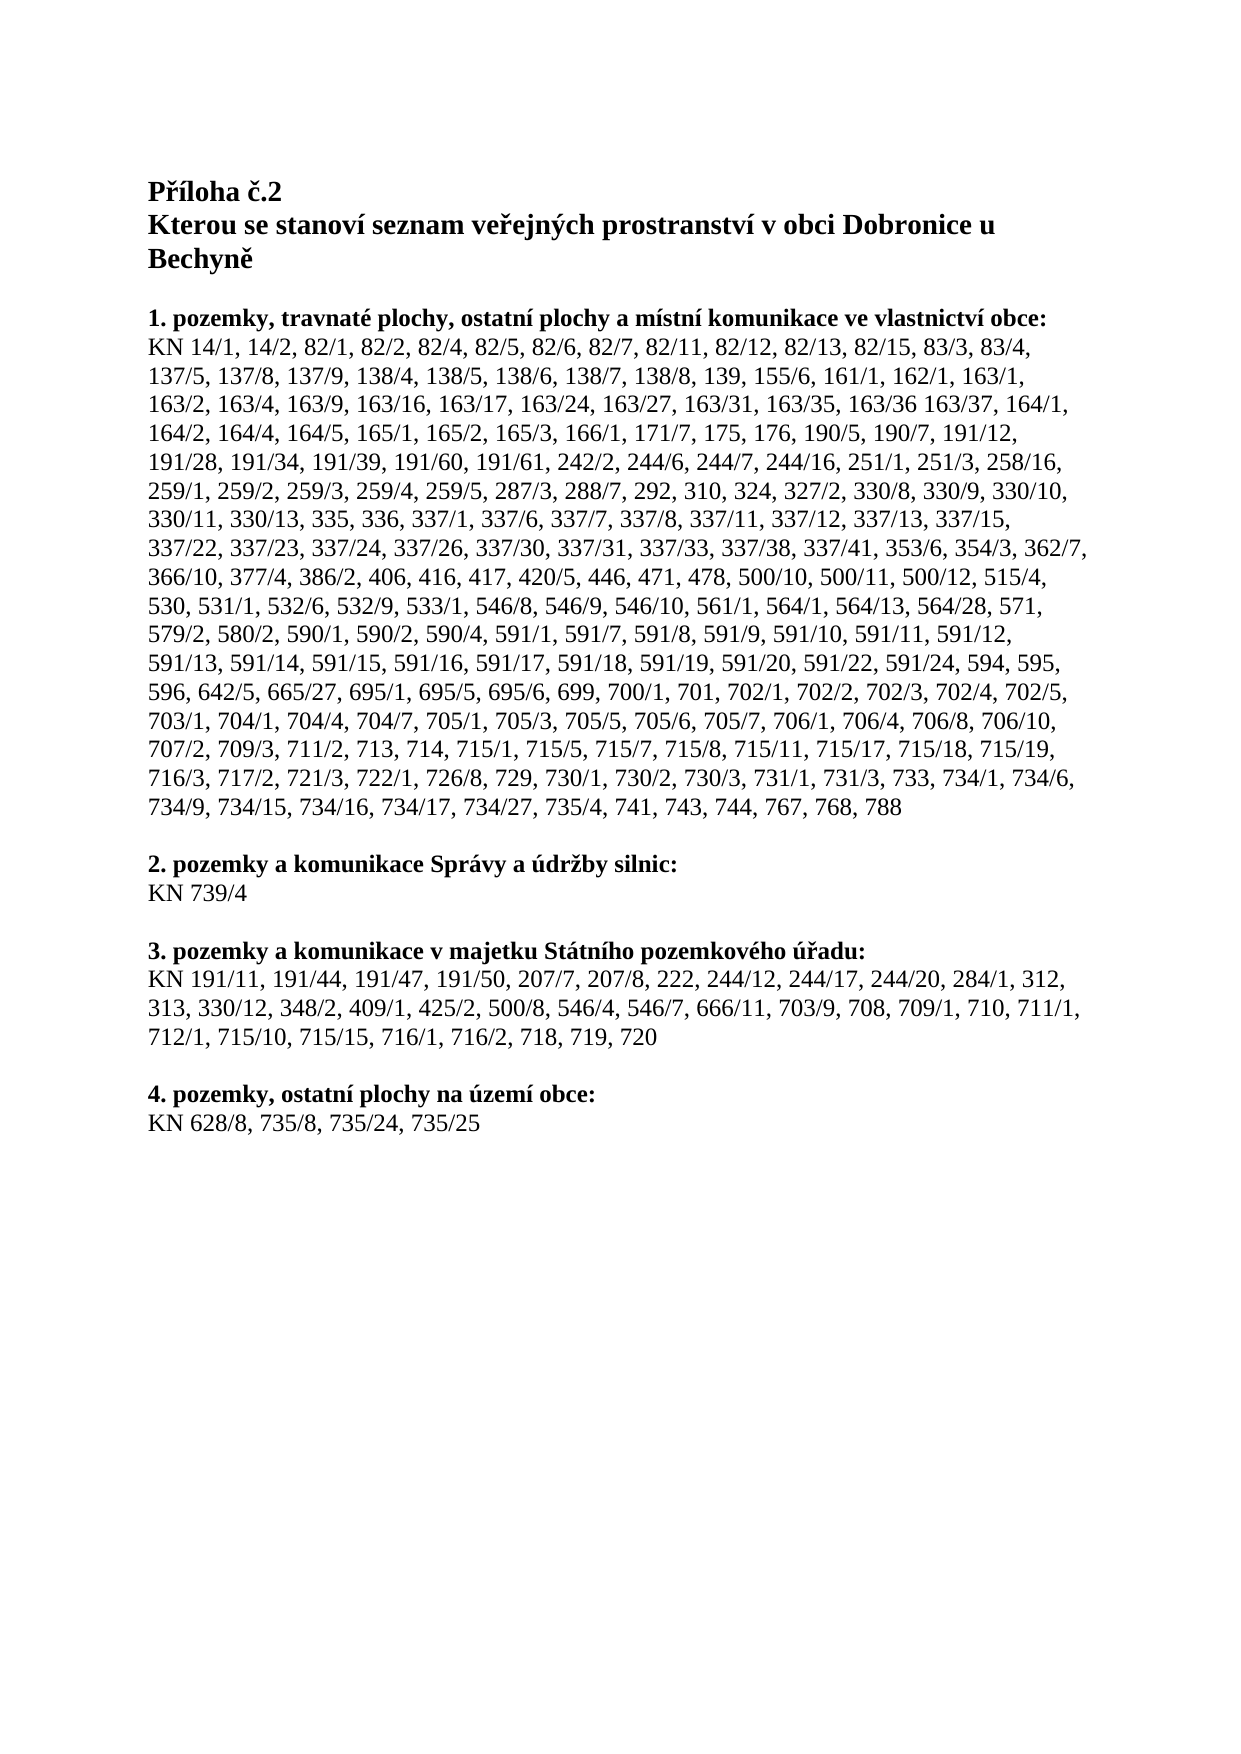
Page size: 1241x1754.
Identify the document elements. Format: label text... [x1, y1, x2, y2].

text Kterou se stanoví seznam veřejných prostranství v obci Dobronice u Bechyně [148, 207, 1093, 274]
text KN 14/1, 14/2, 82/1, 82/2, 82/4, 82/5, 82/6, 82/7, 82/11, 82/12, 82/13, 82/15, 83/3, 83/4, 137/5, 137/8, 137/9, 138/4, 138/5, 138/6, 138/7, 138/8, 139, 155/6, 161/1, 162/1, 163/1, 163/2, 163/4, 163/9, 163/16, 163/17, 163/24, 163/27, 163/31, 163/35, 163/36 163/37, 164/1, 164/2, 164/4, 164/5, 165/1, 165/2, 165/3, 166/1, 171/7, 175, 176, 190/5, 190/7, 191/12, 191/28, 191/34, 191/39, 191/60, 191/61, 242/2, 244/6, 244/7, 244/16, 251/1, 251/3, 258/16, 259/1, 259/2, 259/3, 259/4, 259/5, 287/3, 288/7, 292, 310, 324, 327/2, 330/8, 330/9, 330/10, 330/11, 330/13, 335, 336, 337/1, 337/6, 337/7, 337/8, 337/11, 337/12, 337/13, 337/15, 337/22, 337/23, 337/24, 337/26, 337/30, 337/31, 337/33, 337/38, 337/41, 353/6, 354/3, 362/7, 366/10, 377/4, 386/2, 406, 416, 417, 420/5, 446, 471, 478, 500/10, 500/11, 500/12, 515/4, 530, 531/1, 532/6, 532/9, 533/1, 546/8, 546/9, 546/10, 561/1, 564/1, 564/13, 564/28, 571, 579/2, 580/2, 590/1, 590/2, 590/4, 591/1, 591/7, 591/8, 591/9, 591/10, 591/11, 591/12, 591/13, 591/14, 591/15, 591/16, 591/17, 591/18, 591/19, 591/20, 591/22, 591/24, 594, 595, 596, 642/5, 665/27, 695/1, 695/5, 695/6, 699, 700/1, 701, 702/1, 702/2, 702/3, 702/4, 702/5, 703/1, 704/1, 704/4, 704/7, 705/1, 705/3, 705/5, 705/6, 705/7, 706/1, 706/4, 706/8, 706/10, 707/2, 709/3, 711/2, 713, 714, 715/1, 715/5, 715/7, 715/8, 715/11, 715/17, 715/18, 715/19, 716/3, 717/2, 721/3, 722/1, 726/8, 729, 730/1, 730/2, 730/3, 731/1, 731/3, 733, 734/1, 734/6, 734/9, 734/15, 734/16, 734/17, 734/27, 735/4, 741, 743, 744, 767, 768, 788 [148, 332, 1093, 821]
text 3. pozemky a komunikace v majetku Státního pozemkového úřadu: [148, 936, 1093, 964]
text Příloha č.2 [148, 174, 1093, 207]
text 1. pozemky, travnaté plochy, ostatní plochy a místní komunikace ve vlastnictví obce: [148, 303, 1093, 332]
text KN 191/11, 191/44, 191/47, 191/50, 207/7, 207/8, 222, 244/12, 244/17, 244/20, 284/1, 312, 313, 330/12, 348/2, 409/1, 425/2, 500/8, 546/4, 546/7, 666/11, 703/9, 708, 709/1, 710, 711/1, 712/1, 715/10, 715/15, 716/1, 716/2, 718, 719, 720 [148, 964, 1093, 1051]
text KN 628/8, 735/8, 735/24, 735/25 [148, 1108, 1093, 1137]
text 2. pozemky a komunikace Správy a údržby silnic: [148, 849, 1093, 878]
text KN 739/4 [148, 878, 1093, 907]
text 4. pozemky, ostatní plochy na území obce: [148, 1079, 1093, 1108]
